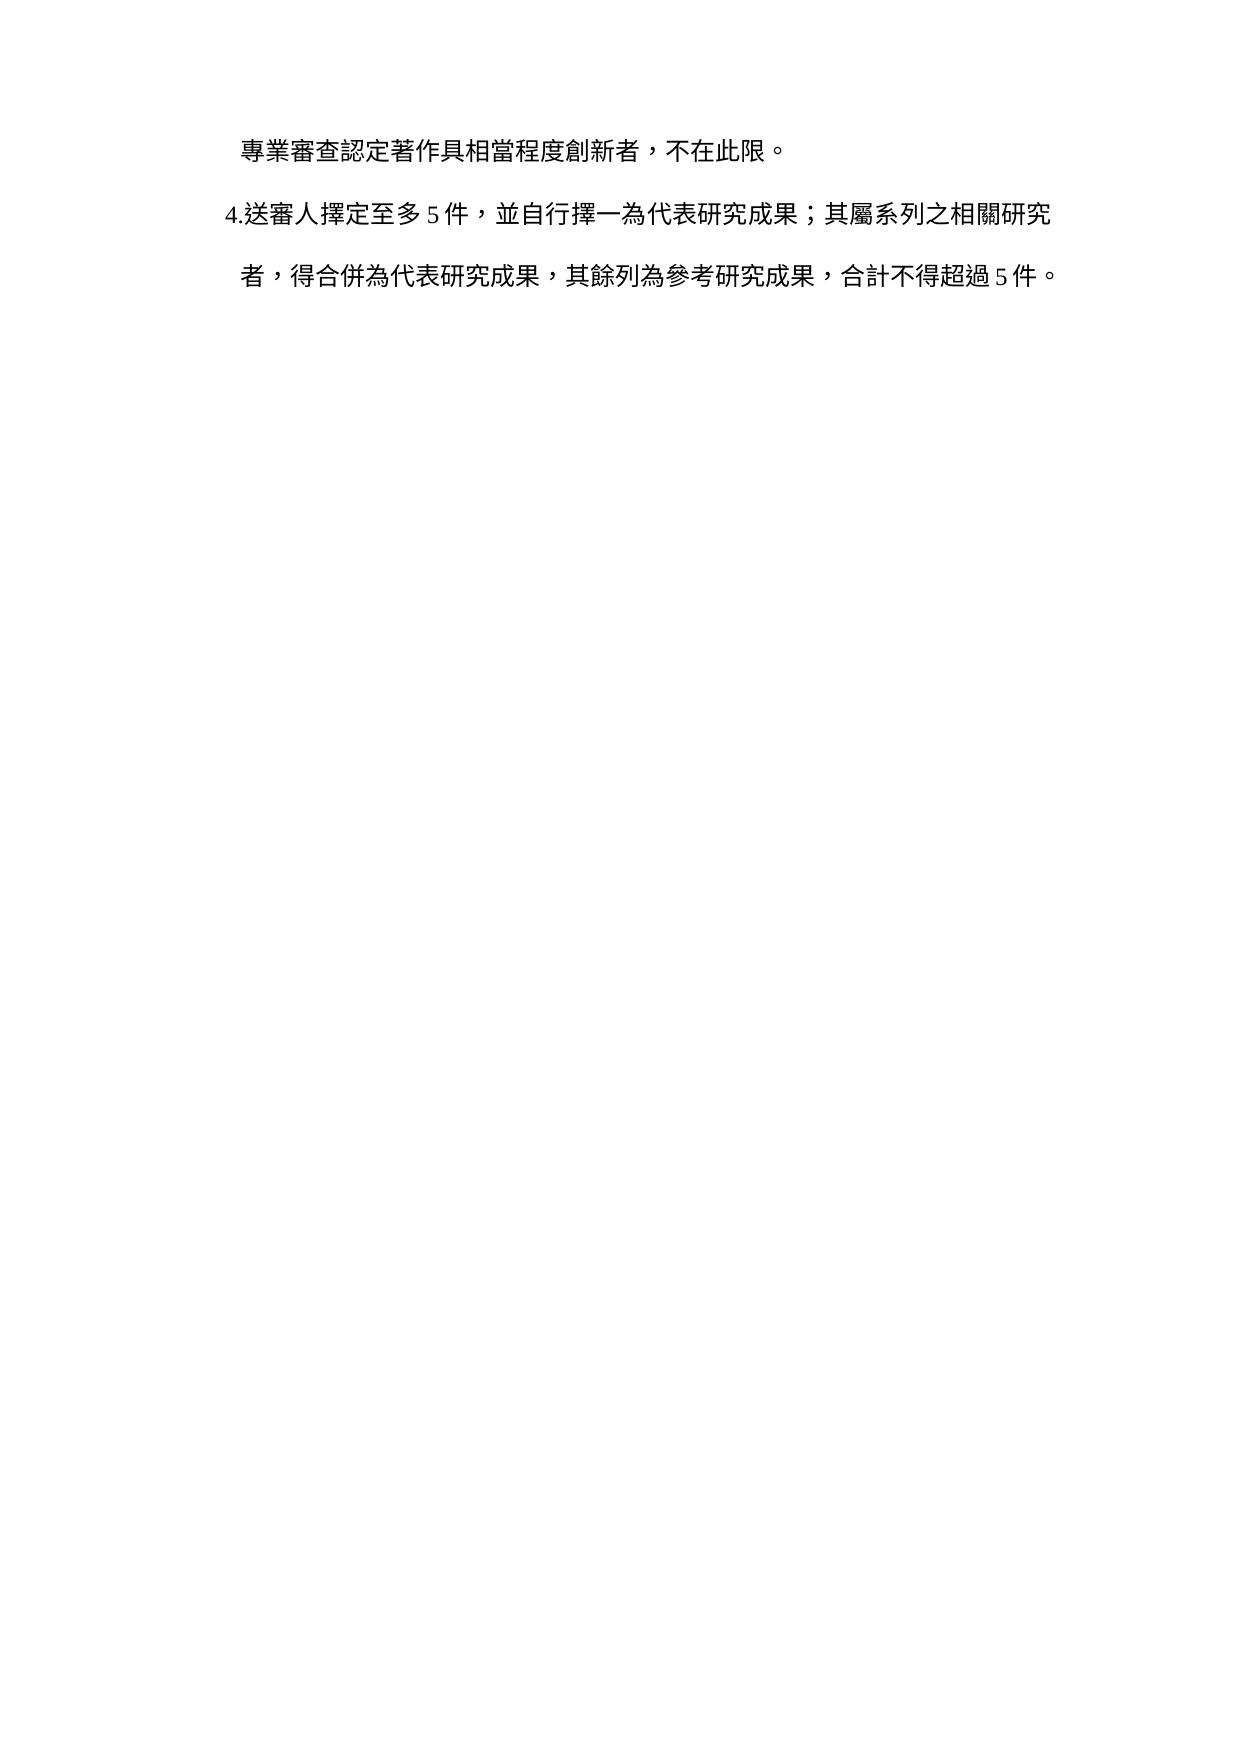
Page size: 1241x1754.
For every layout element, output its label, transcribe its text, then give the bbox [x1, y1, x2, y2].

text 專業審查認定著作具相當程度創新者，不在此限。 [225, 108, 1053, 171]
text 4.送審人擇定至多5件，並自行擇一為代表研究成果；其屬系列之相關研究者，得合併為代表研究成果，其餘列為參考研究成果，合計不得超過5件。 [225, 171, 1053, 296]
